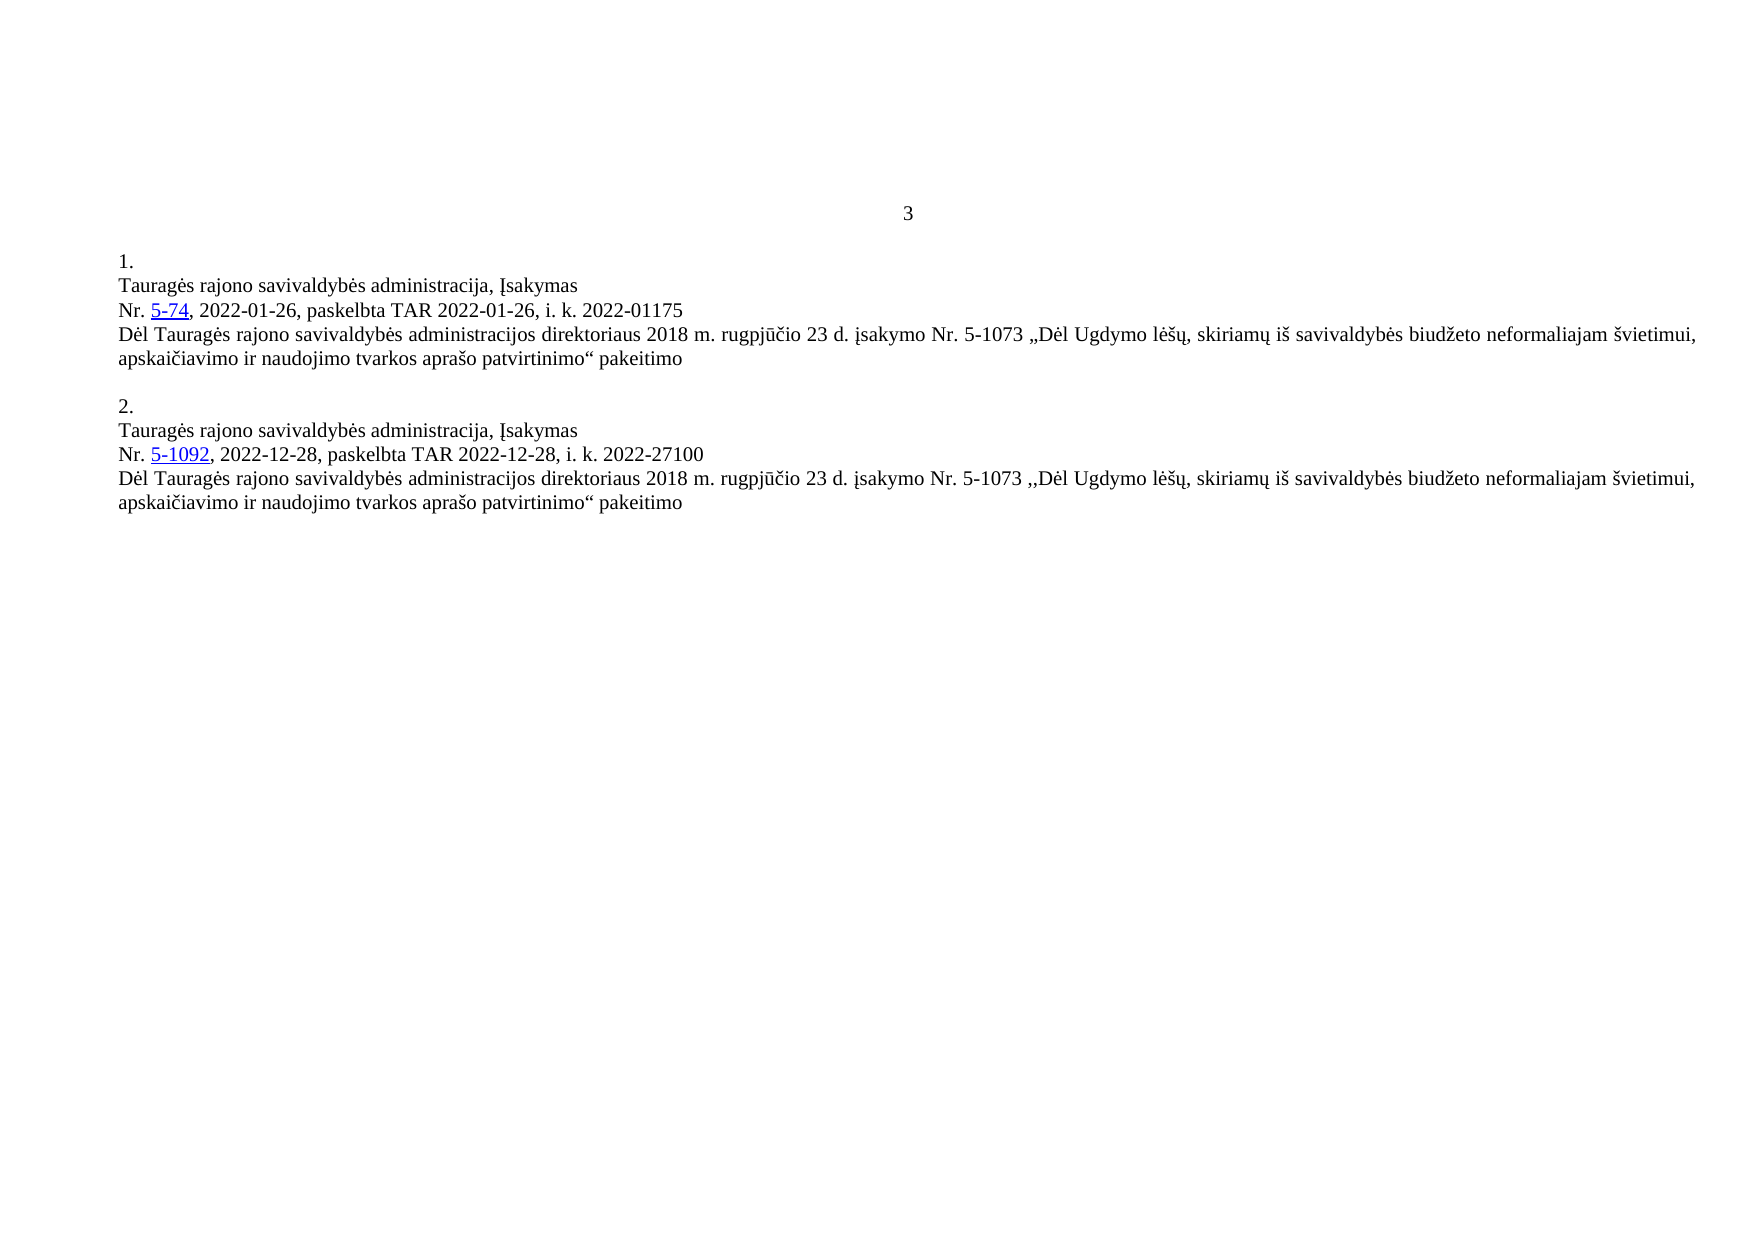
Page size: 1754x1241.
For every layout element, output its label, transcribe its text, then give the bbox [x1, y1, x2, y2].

text Tauragės rajono savivaldybės administracija, Įsakymas [118, 273, 1698, 297]
text Dėl Tauragės rajono savivaldybės administracijos direktoriaus 2018 m. rugpjūčio 23 d. įsakymo Nr. 5-1073 ,,Dėl Ugdymo lėšų, skiriamų iš savivaldybės biudžeto neformaliajam švietimui, apskaičiavimo ir naudojimo tvarkos aprašo patvirtinimo“ pakeitimo [118, 466, 1698, 514]
text Nr. 5-1092, 2022-12-28, paskelbta TAR 2022-12-28, i. k. 2022-27100 [118, 442, 1698, 466]
text Tauragės rajono savivaldybės administracija, Įsakymas [118, 418, 1698, 442]
text Dėl Tauragės rajono savivaldybės administracijos direktoriaus 2018 m. rugpjūčio 23 d. įsakymo Nr. 5-1073 „Dėl Ugdymo lėšų, skiriamų iš savivaldybės biudžeto neformaliajam švietimui, apskaičiavimo ir naudojimo tvarkos aprašo patvirtinimo“ pakeitimo [118, 322, 1698, 370]
text 2. [118, 394, 1698, 418]
text Nr. 5-74, 2022-01-26, paskelbta TAR 2022-01-26, i. k. 2022-01175 [118, 297, 1698, 322]
text 1. [118, 249, 1698, 273]
